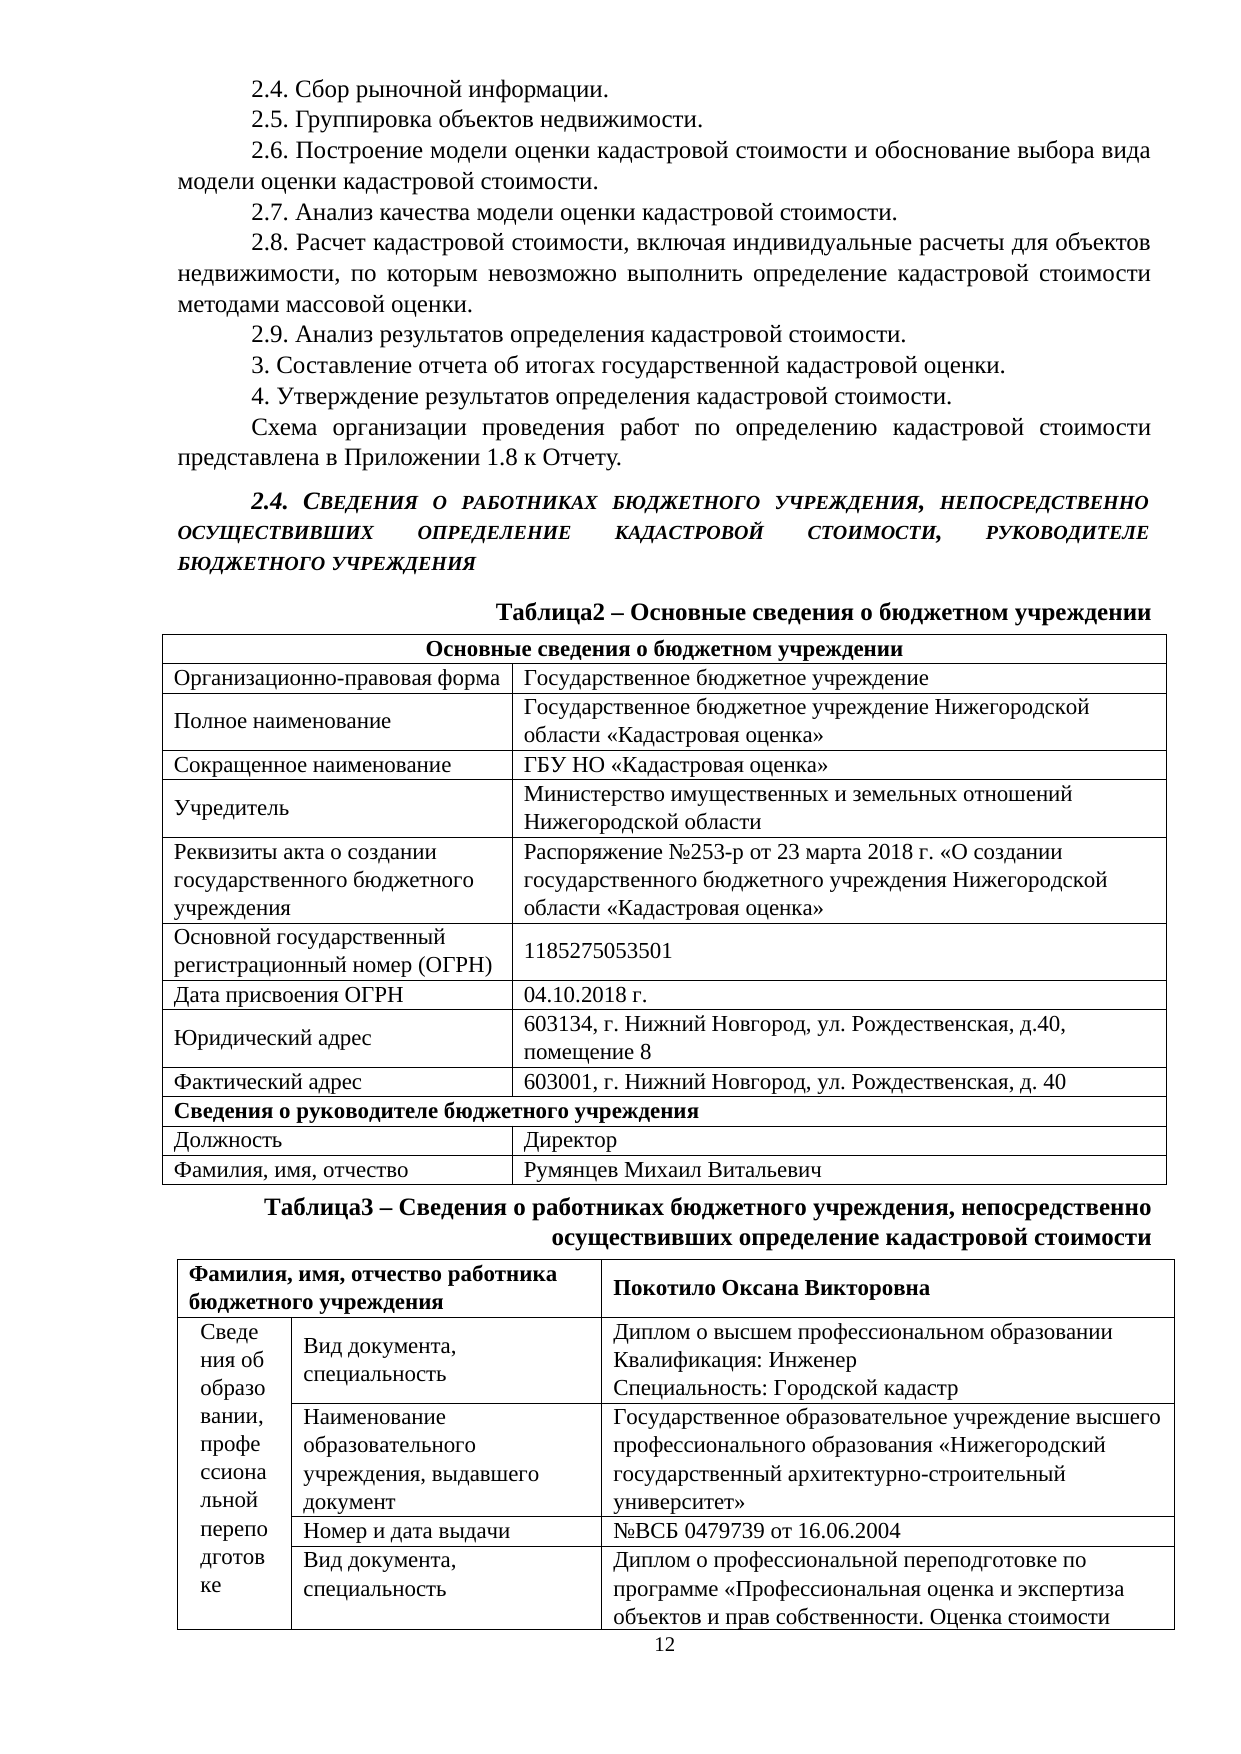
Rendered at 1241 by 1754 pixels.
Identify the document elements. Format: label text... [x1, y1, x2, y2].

table_cell 603134, г. Нижний Новгород, ул. Рождественская, д.40, помещение 8 [513, 1010, 1166, 1067]
table_cell Вид документа, специальность [292, 1547, 601, 1629]
table_cell Сведения о руководителе бюджетного учреждения [163, 1097, 1166, 1126]
table_cell Юридический адрес [163, 1010, 512, 1067]
text Таблица3 – Сведения о работниках бюджетного учреждения, непосредственно осуществивших определение кадастровой стоимости [177, 1192, 1152, 1251]
table_cell №ВСБ 0479739 от 16.06.2004 [602, 1517, 1174, 1546]
table_header Покотило Оксана Викторовна [602, 1260, 1174, 1317]
table_cell Наименование образовательного учреждения, выдавшего документ [292, 1404, 601, 1516]
table_cell Директор [513, 1127, 1166, 1155]
text 3. Составление отчета об итогах государственной кадастровой оценки. [177, 350, 1152, 379]
table_cell Дата присвоения ОГРН [163, 981, 512, 1009]
table_cell Государственное образовательное учреждение высшего профессионального образования «Нижегородский государственный архитектурно-строительный университет» [602, 1404, 1174, 1516]
text 2.7. Анализ качества модели оценки кадастровой стоимости. [177, 197, 1152, 225]
table_cell Учредитель [163, 780, 512, 837]
table_cell Должность [163, 1127, 512, 1155]
table_cell Сокращенное наименование [163, 751, 512, 779]
text 4. Утверждение результатов определения кадастровой стоимости. [177, 381, 1152, 410]
table_cell Сведения об образовании, профессиональной переподготовке [178, 1318, 291, 1629]
table_cell Вид документа, специальность [292, 1318, 601, 1402]
table_header Фамилия, имя, отчество работника бюджетного учреждения [178, 1260, 601, 1317]
table_cell Государственное бюджетное учреждение Нижегородской области «Кадастровая оценка» [513, 694, 1166, 750]
table_cell Распоряжение №253-р от 23 марта 2018 г. «О создании государственного бюджетного учреждения Нижегородской области «Кадастровая оценка» [513, 838, 1166, 922]
text 2.9. Анализ результатов определения кадастровой стоимости. [177, 319, 1152, 348]
table_cell Государственное бюджетное учреждение [513, 664, 1166, 692]
table_cell Реквизиты акта о создании государственного бюджетного учреждения [163, 838, 512, 922]
text 2.4. Сведения о работниках бюджетного учреждения, непосредственно осуществивших определение кадастровой стоимости, руководителе бюджетного учреждения [177, 486, 1152, 576]
table_cell 04.10.2018 г. [513, 981, 1166, 1009]
table_cell ГБУ НО «Кадастровая оценка» [513, 751, 1166, 779]
text Схема организации проведения работ по определению кадастровой стоимости представлена в Приложении 1.8 к Отчету. [177, 412, 1152, 471]
table_cell Румянцев Михаил Витальевич [513, 1156, 1166, 1184]
table_cell Диплом о высшем профессиональном образовании Квалификация: Инженер Специальность: Городской кадастр [602, 1318, 1174, 1402]
text 2.8. Расчет кадастровой стоимости, включая индивидуальные расчеты для объектов недвижимости, по которым невозможно выполнить определение кадастровой стоимости методами массовой оценки. [177, 227, 1152, 318]
table_cell Диплом о профессиональной переподготовке по программе «Профессиональная оценка и экспертиза объектов и прав собственности. Оценка стоимости [602, 1547, 1174, 1629]
text 2.4. Сбор рыночной информации. [177, 74, 1152, 102]
table_cell Организационно-правовая форма [163, 664, 512, 692]
table_cell 1185275053501 [513, 924, 1166, 980]
table_cell 603001, г. Нижний Новгород, ул. Рождественская, д. 40 [513, 1068, 1166, 1096]
table_cell Фамилия, имя, отчество [163, 1156, 512, 1184]
table_cell Полное наименование [163, 694, 512, 750]
table_cell Номер и дата выдачи [292, 1517, 601, 1546]
text Таблица2 – Основные сведения о бюджетном учреждении [177, 597, 1152, 625]
table_cell Министерство имущественных и земельных отношений Нижегородской области [513, 780, 1166, 837]
text 2.6. Построение модели оценки кадастровой стоимости и обоснование выбора вида модели оценки кадастровой стоимости. [177, 135, 1152, 195]
table_header Основные сведения о бюджетном учреждении [163, 635, 1166, 663]
table_cell Основной государственный регистрационный номер (ОГРН) [163, 924, 512, 980]
text 2.5. Группировка объектов недвижимости. [177, 104, 1152, 133]
table_cell Фактический адрес [163, 1068, 512, 1096]
